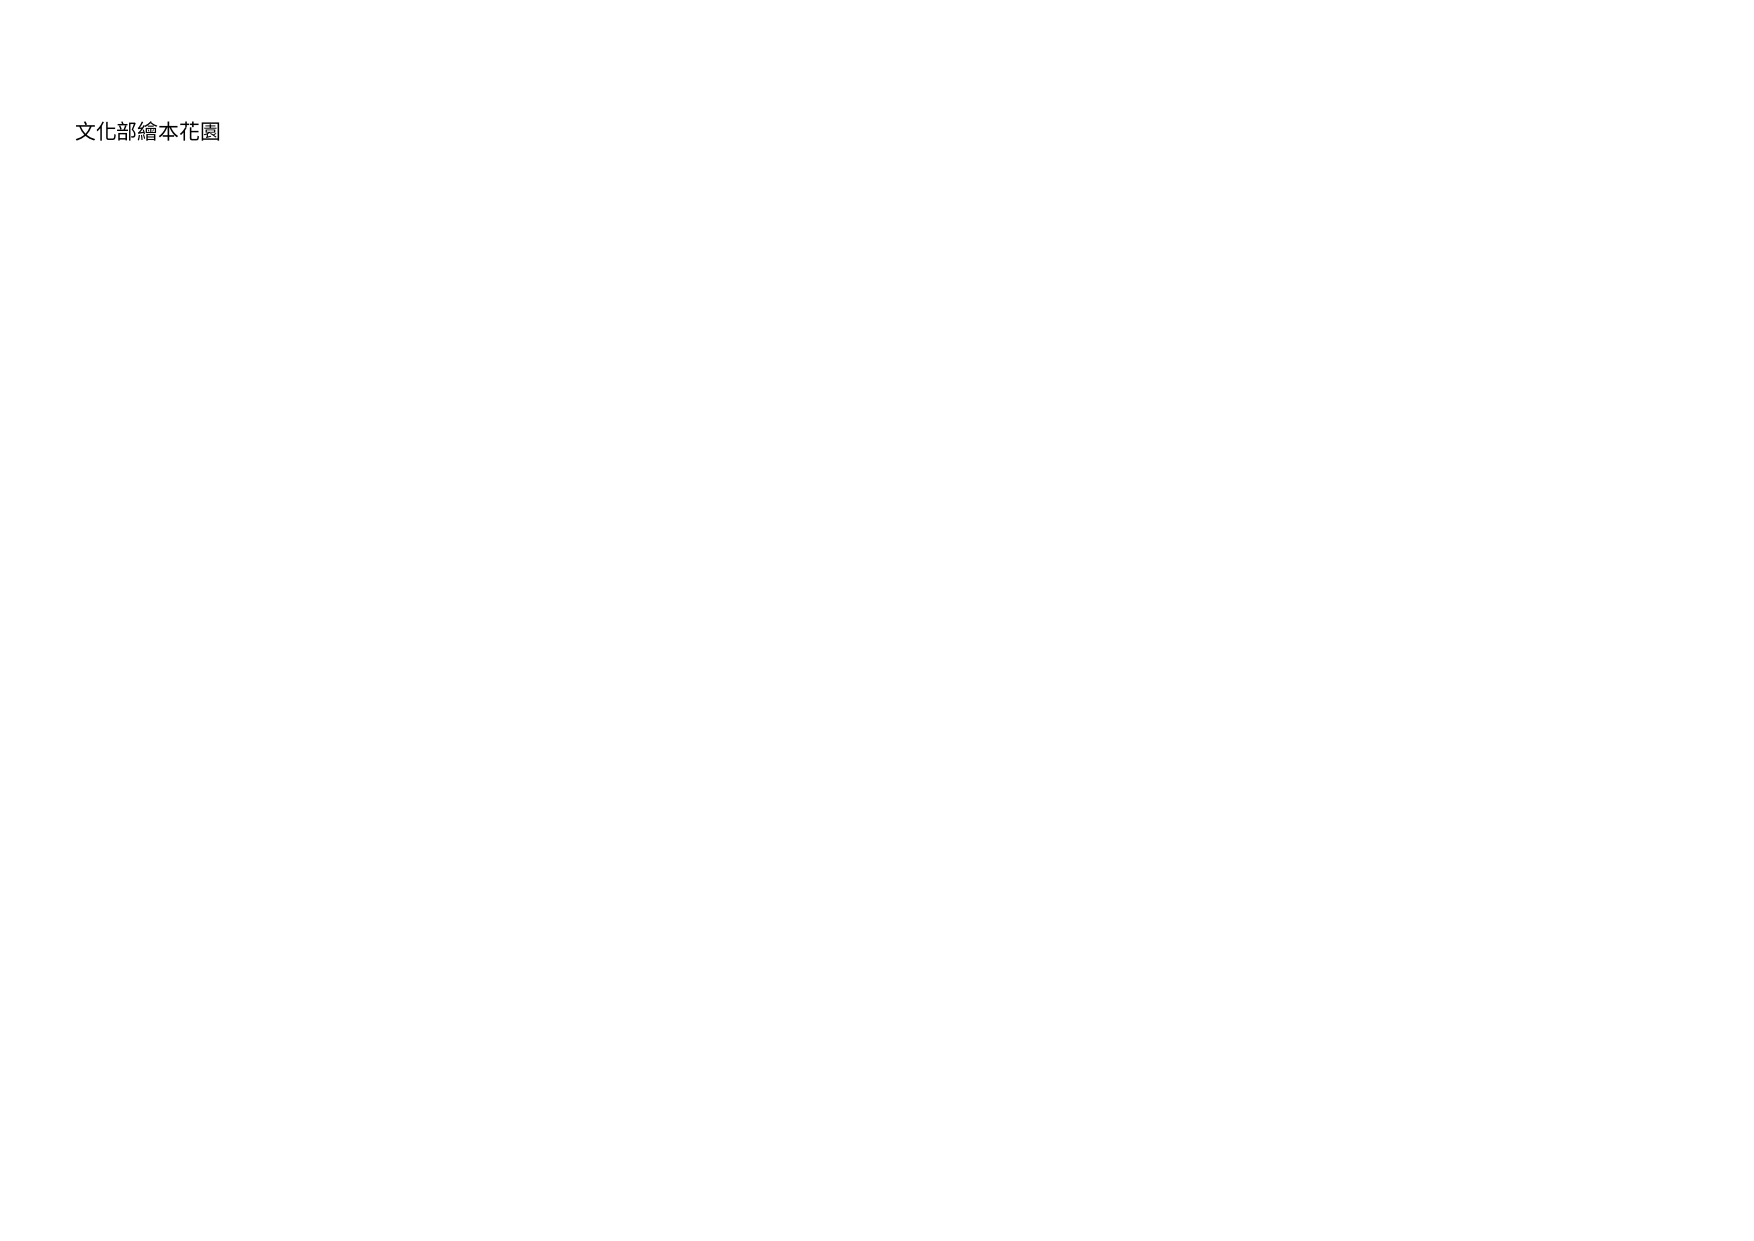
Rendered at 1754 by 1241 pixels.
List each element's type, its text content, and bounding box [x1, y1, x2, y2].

text 文化部繪本花園 [75, 89, 1679, 151]
